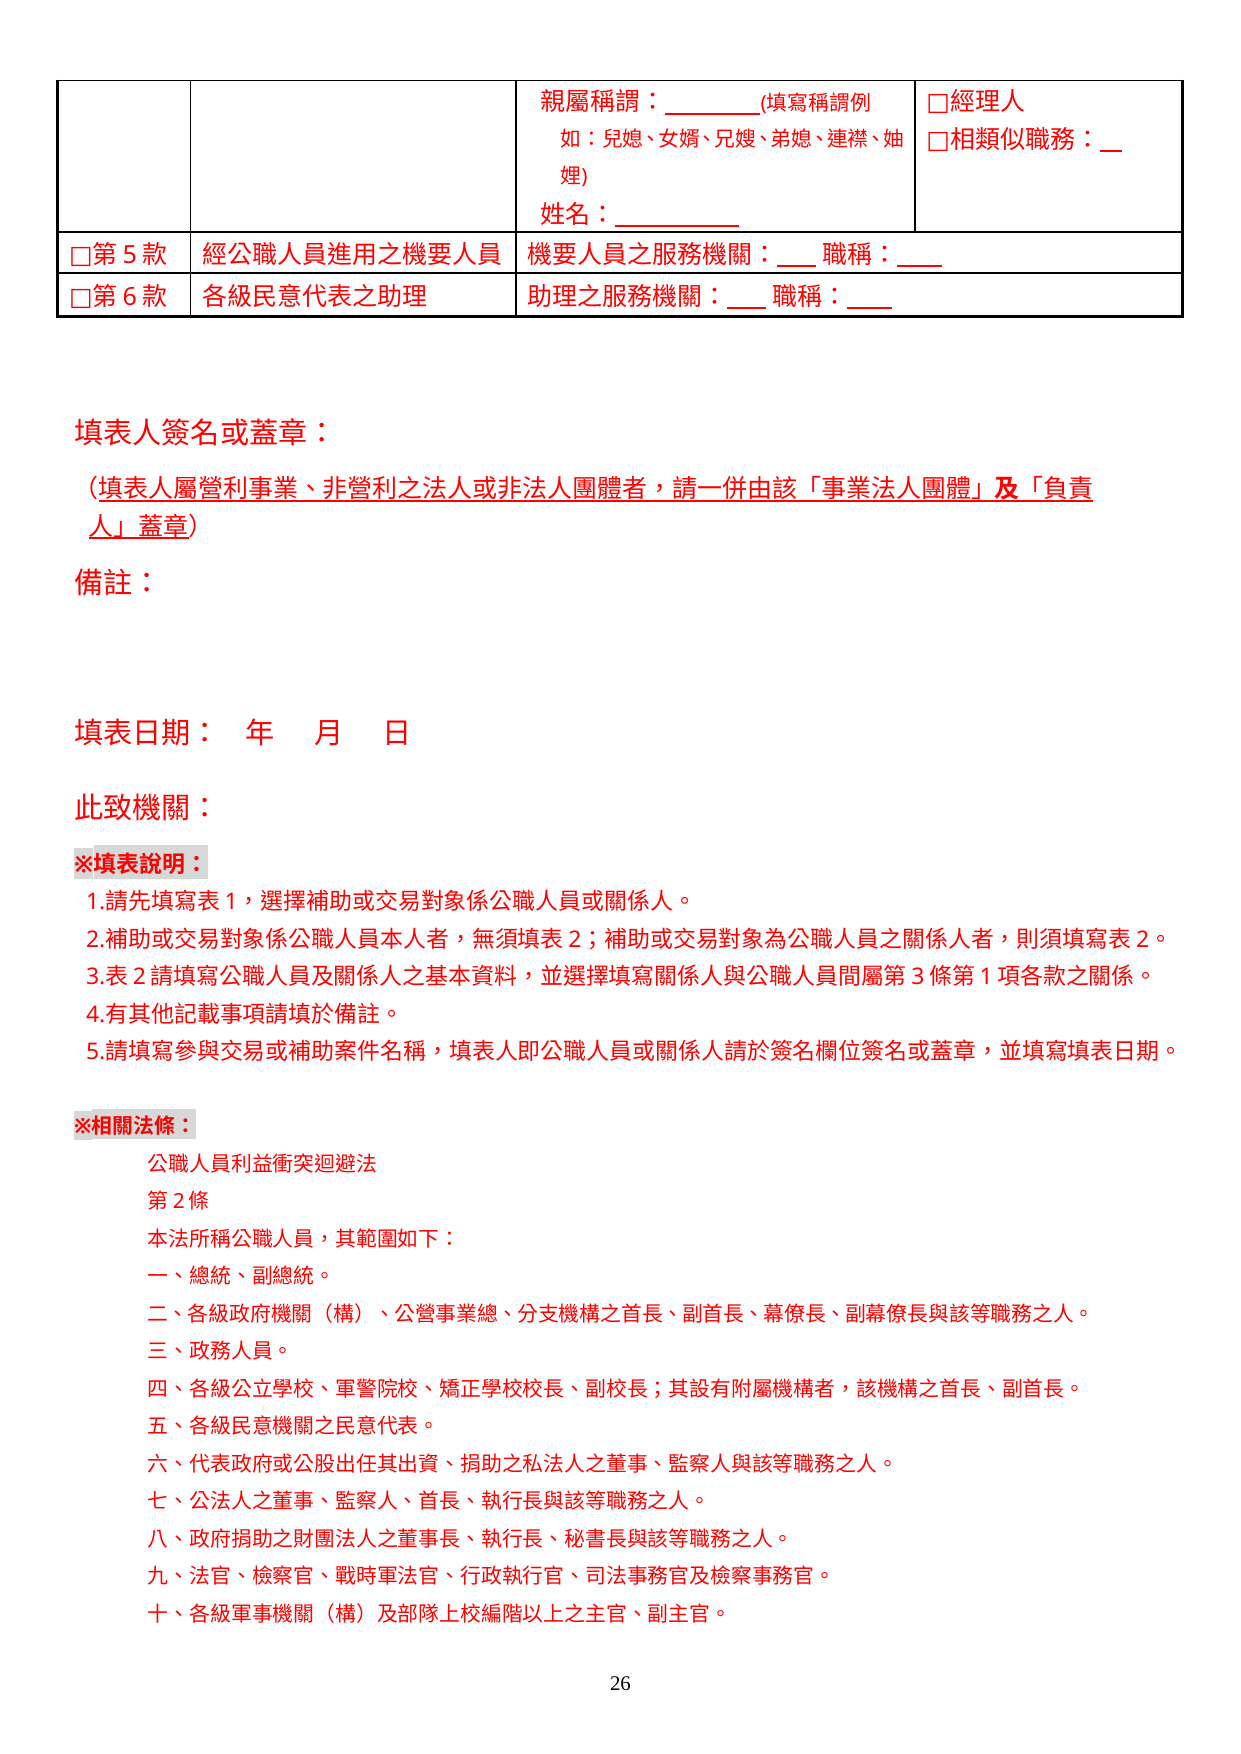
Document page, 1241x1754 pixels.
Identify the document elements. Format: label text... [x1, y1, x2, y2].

table_cell [191, 81, 515, 231]
text 二、各級政府機關（構）、公營事業總、分支機構之首長、副首長、幕僚長、副幕僚長與該等職務之人。 [148, 1293, 1093, 1331]
text （填表人屬營利事業、非營利之法人或非法人團體者，請一併由該「事業法人團體」及「負責人」蓋章） [74, 468, 1093, 543]
table_cell 助理之服務機關： 職稱： [517, 274, 1181, 315]
table_cell 機要人員之服務機關： 職稱： [517, 233, 1181, 272]
text 本法所稱公職人員，其範圍如下： [148, 1218, 1093, 1256]
text 備註： [74, 543, 1093, 618]
text 五、各級民意機關之民意代表。 [148, 1406, 1093, 1443]
text 此致機關： [74, 768, 1093, 843]
table_cell 經公職人員進用之機要人員 [191, 233, 515, 272]
text 七、公法人之董事、監察人、首長、執行長與該等職務之人。 [148, 1481, 1093, 1518]
text 九、法官、檢察官、戰時軍法官、行政執行官、司法事務官及檢察事務官。 [148, 1556, 1093, 1593]
table_cell □經理人 □相類似職務： [916, 81, 1181, 231]
table_cell □第6款 [59, 274, 190, 315]
table_cell □第5款 [59, 233, 190, 272]
text 3.表2請填寫公職人員及關係人之基本資料，並選擇填寫關係人與公職人員間屬第3條第1項各款之關係。 [74, 956, 1186, 993]
text 5.請填寫參與交易或補助案件名稱，填表人即公職人員或關係人請於簽名欄位簽名或蓋章，並填寫填表日期。 [74, 1031, 1186, 1068]
text 公職人員利益衝突迴避法 [148, 1143, 1093, 1181]
text 四、各級公立學校、軍警院校、矯正學校校長、副校長；其設有附屬機構者，該機構之首長、副首長。 [148, 1368, 1093, 1406]
text ※填表說明： [74, 843, 1093, 881]
text 六、代表政府或公股出任其出資、捐助之私法人之董事、監察人與該等職務之人。 [148, 1443, 1093, 1481]
text 1.請先填寫表1，選擇補助或交易對象係公職人員或關係人。 [74, 881, 1186, 918]
text ※相關法條： [74, 1106, 1186, 1143]
table_cell 各級民意代表之助理 [191, 274, 515, 315]
text 一、總統、副總統。 [148, 1256, 1093, 1293]
table_cell [59, 81, 190, 231]
text 八、政府捐助之財團法人之董事長、執行長、秘書長與該等職務之人。 [148, 1518, 1093, 1556]
text 三、政務人員。 [148, 1331, 1093, 1368]
text 2.補助或交易對象係公職人員本人者，無須填表2；補助或交易對象為公職人員之關係人者，則須填寫表2。 [74, 918, 1186, 956]
table_cell 親屬稱謂： (填寫稱謂例如：兒媳、女婿、兄嫂、弟媳、連襟、妯娌) 姓名： [517, 81, 914, 231]
text 填表人簽名或蓋章： [74, 393, 1093, 468]
text 4.有其他記載事項請填於備註。 [74, 993, 1186, 1031]
text 填表日期： 年 月 日 [74, 693, 1093, 768]
text 十、各級軍事機關（構）及部隊上校編階以上之主官、副主官。 [148, 1593, 1093, 1631]
text 第2條 [148, 1181, 1093, 1218]
